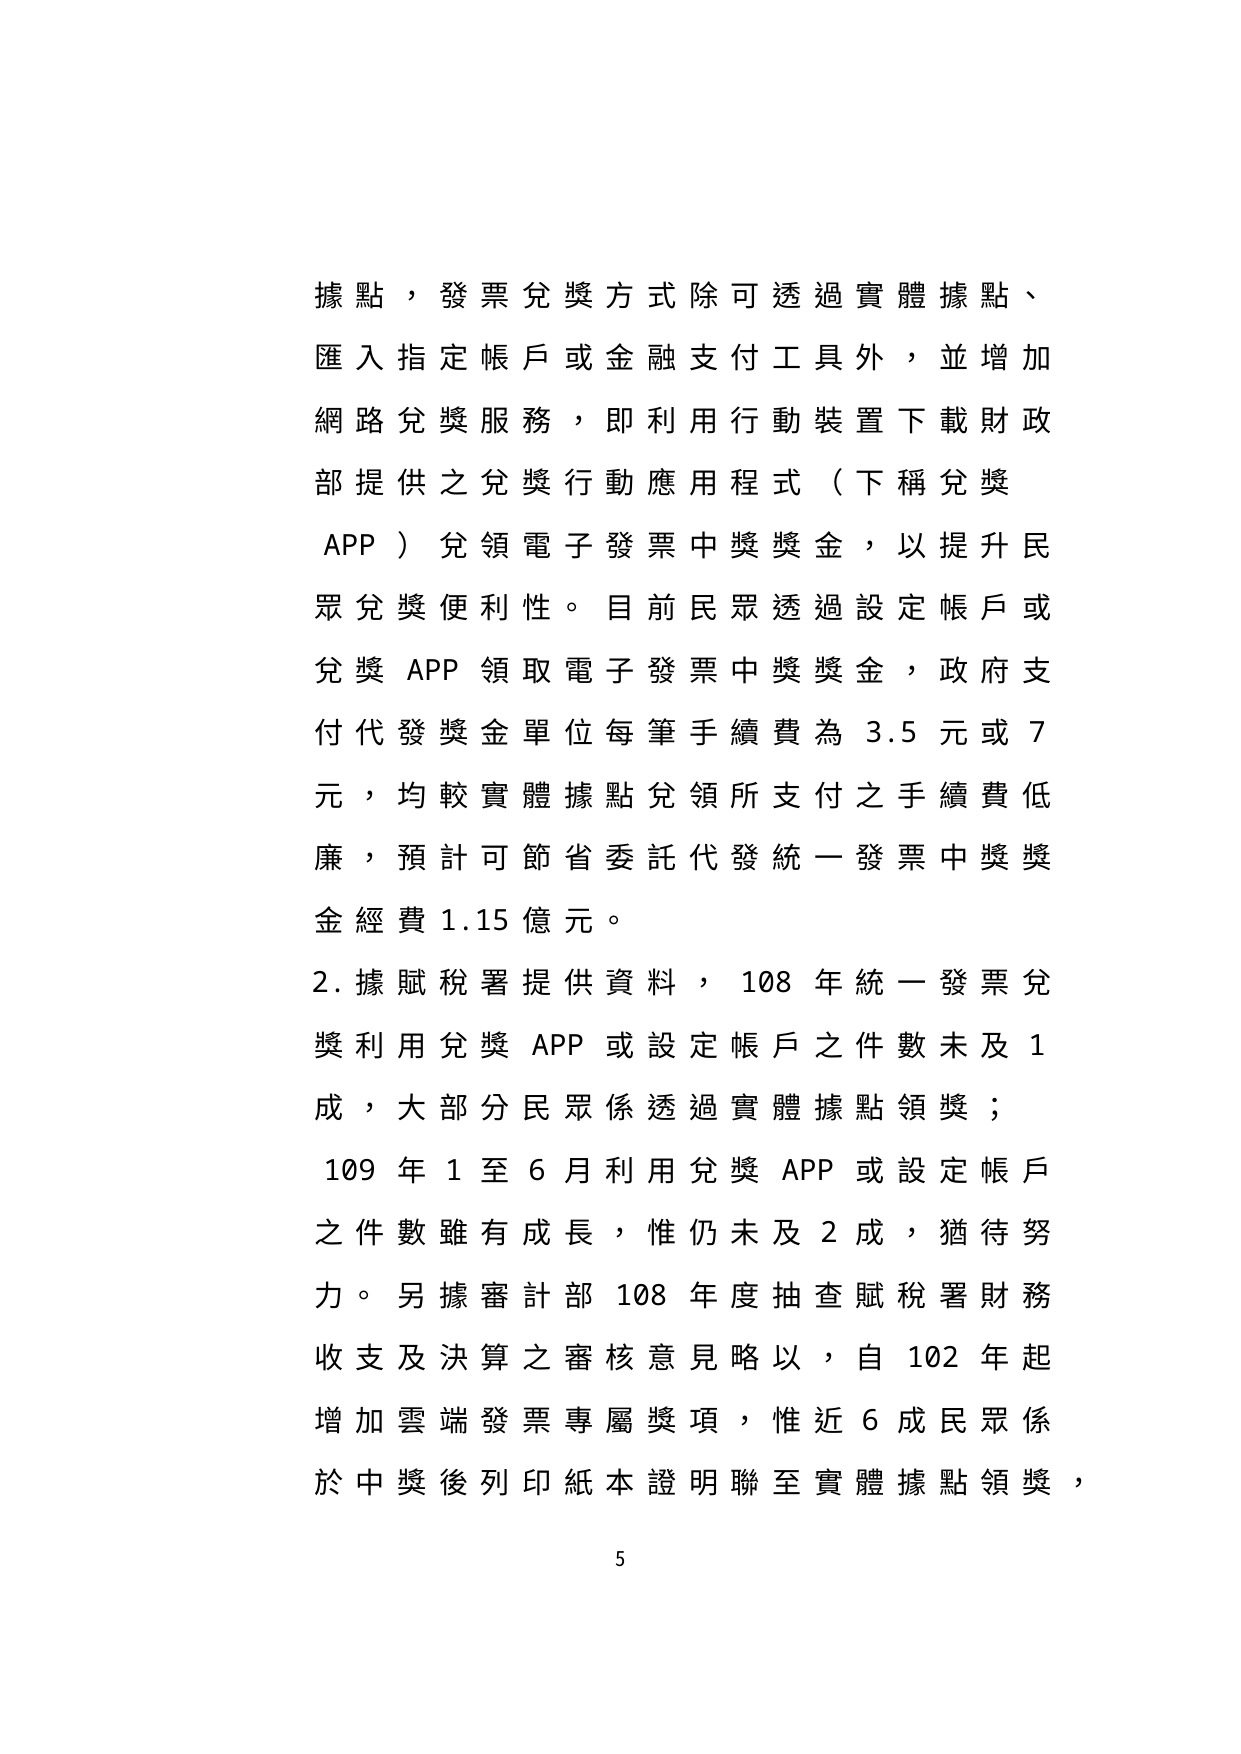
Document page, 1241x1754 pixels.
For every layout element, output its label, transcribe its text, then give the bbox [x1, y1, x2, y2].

text 2.據賦稅署提供資料，108年統一發票兌獎利用兌獎APP或設定帳戶之件數未及1成，大部分民眾係透過實體據點領獎；109年1至6月利用兌獎APP或設定帳戶之件數雖有成長，惟仍未及2成，猶待努力。另據審計部108年度抽查賦稅署財務收支及決算之審核意見略以，自102年起增加雲端發票專屬獎項，惟近6成民眾係於中獎後列印紙本證明聯至實體據點領獎，有違政府推動雲端發票無紙化之目的，且不利政府節省兌獎手續費。 [271, 939, 1058, 1502]
text 據點，發票兌獎方式除可透過實體據點、匯入指定帳戶或金融支付工具外，並增加網路兌獎服務，即利用行動裝置下載財政部提供之兌獎行動應用程式（下稱兌獎APP）兌領電子發票中獎獎金，以提升民眾兌獎便利性。目前民眾透過設定帳戶或兌獎APP領取電子發票中獎獎金，政府支付代發獎金單位每筆手續費為3.5元或7元，均較實體據點兌領所支付之手續費低廉，預計可節省委託代發統一發票中獎獎金經費1.15億元。 [271, 252, 1058, 939]
